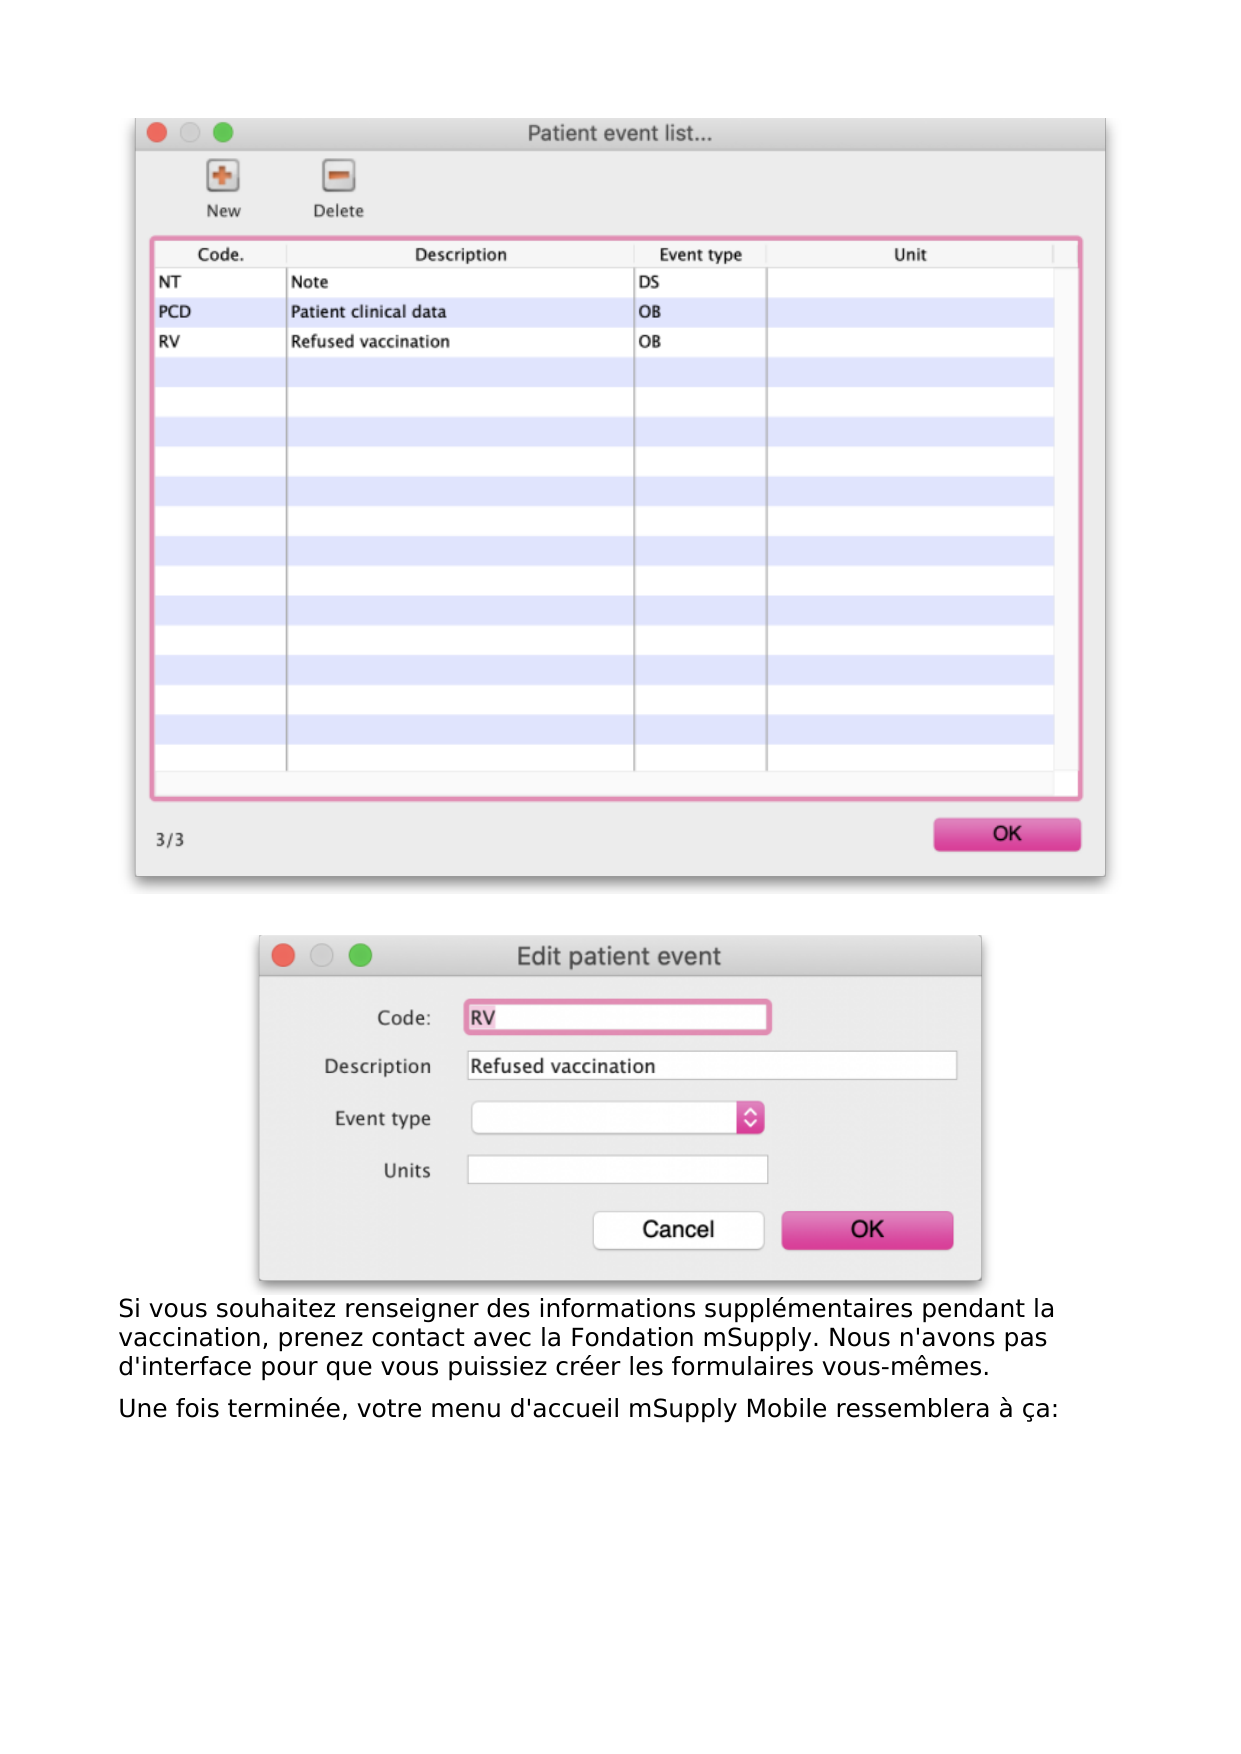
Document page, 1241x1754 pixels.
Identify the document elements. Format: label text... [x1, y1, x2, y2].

text Une fois terminée, votre menu d'accueil mSupply Mobile ressemblera à ça: [118, 1394, 1122, 1423]
picture [245, 935, 995, 1295]
text Si vous souhaitez renseigner des informations supplémentaires pendant la vaccination, prenez contact avec la Fondation mSupply. Nous n'avons pas d'interface pour que vous puissiez créer les formulaires vous-mêmes. [118, 1084, 1122, 1382]
picture [118, 118, 1123, 894]
